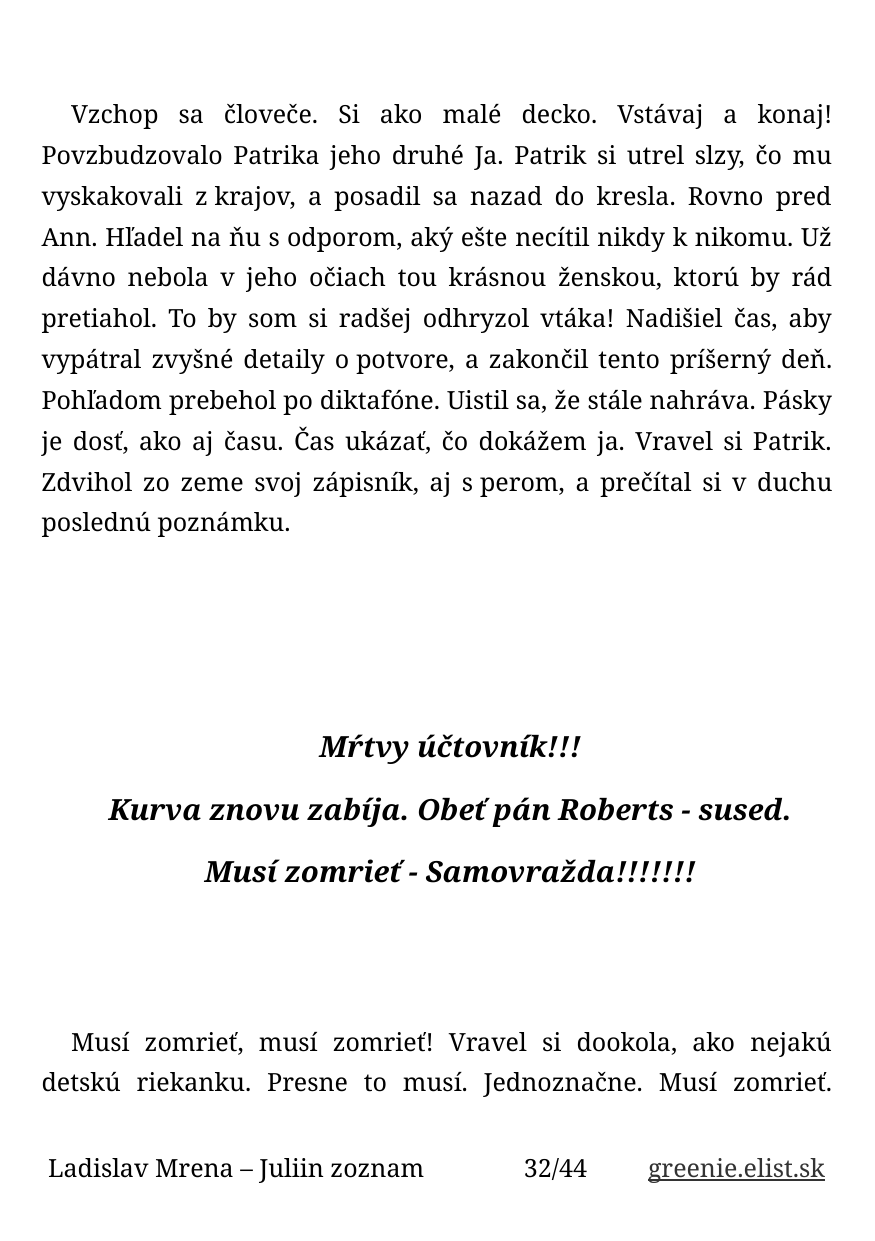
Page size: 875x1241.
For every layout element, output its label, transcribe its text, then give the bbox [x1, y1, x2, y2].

text Musí zomrieť, musí zomrieť! Vravel si dookola, ako nejakú detskú riekanku. Presne to musí. Jednoznačne. Musí zomrieť. [41, 1024, 833, 1099]
text Vzchop sa človeče. Si ako malé decko. Vstávaj a konaj! Povzbudzovalo Patrika jeho druhé Ja. Patrik si utrel slzy, čo mu vyskakovali z krajov, a posadil sa nazad do kresla. Rovno pred Ann. Hľadel na ňu s odporom, aký ešte necítil nikdy k nikomu. Už dávno nebola v jeho očiach tou krásnou ženskou, ktorú by rád pretiahol. To by som si radšej odhryzol vtáka! Nadišiel čas, aby vypátral zvyšné detaily o potvore, a zakončil tento príšerný deň. Pohľadom prebehol po diktafóne. Uistil sa, že stále nahráva. Pásky je dosť, ako aj času. Čas ukázať, čo dokážem ja. Vravel si Patrik. Zdvihol zo zeme svoj zápisník, aj s perom, a prečítal si v duchu poslednú poznámku. [41, 97, 833, 539]
text Kurva znovu zabíja. Obeť pán Roberts - sused. [41, 789, 833, 829]
text Mŕtvy účtovník!!! [41, 727, 833, 766]
text Musí zomrieť - Samovražda!!!!!!! [41, 851, 833, 891]
